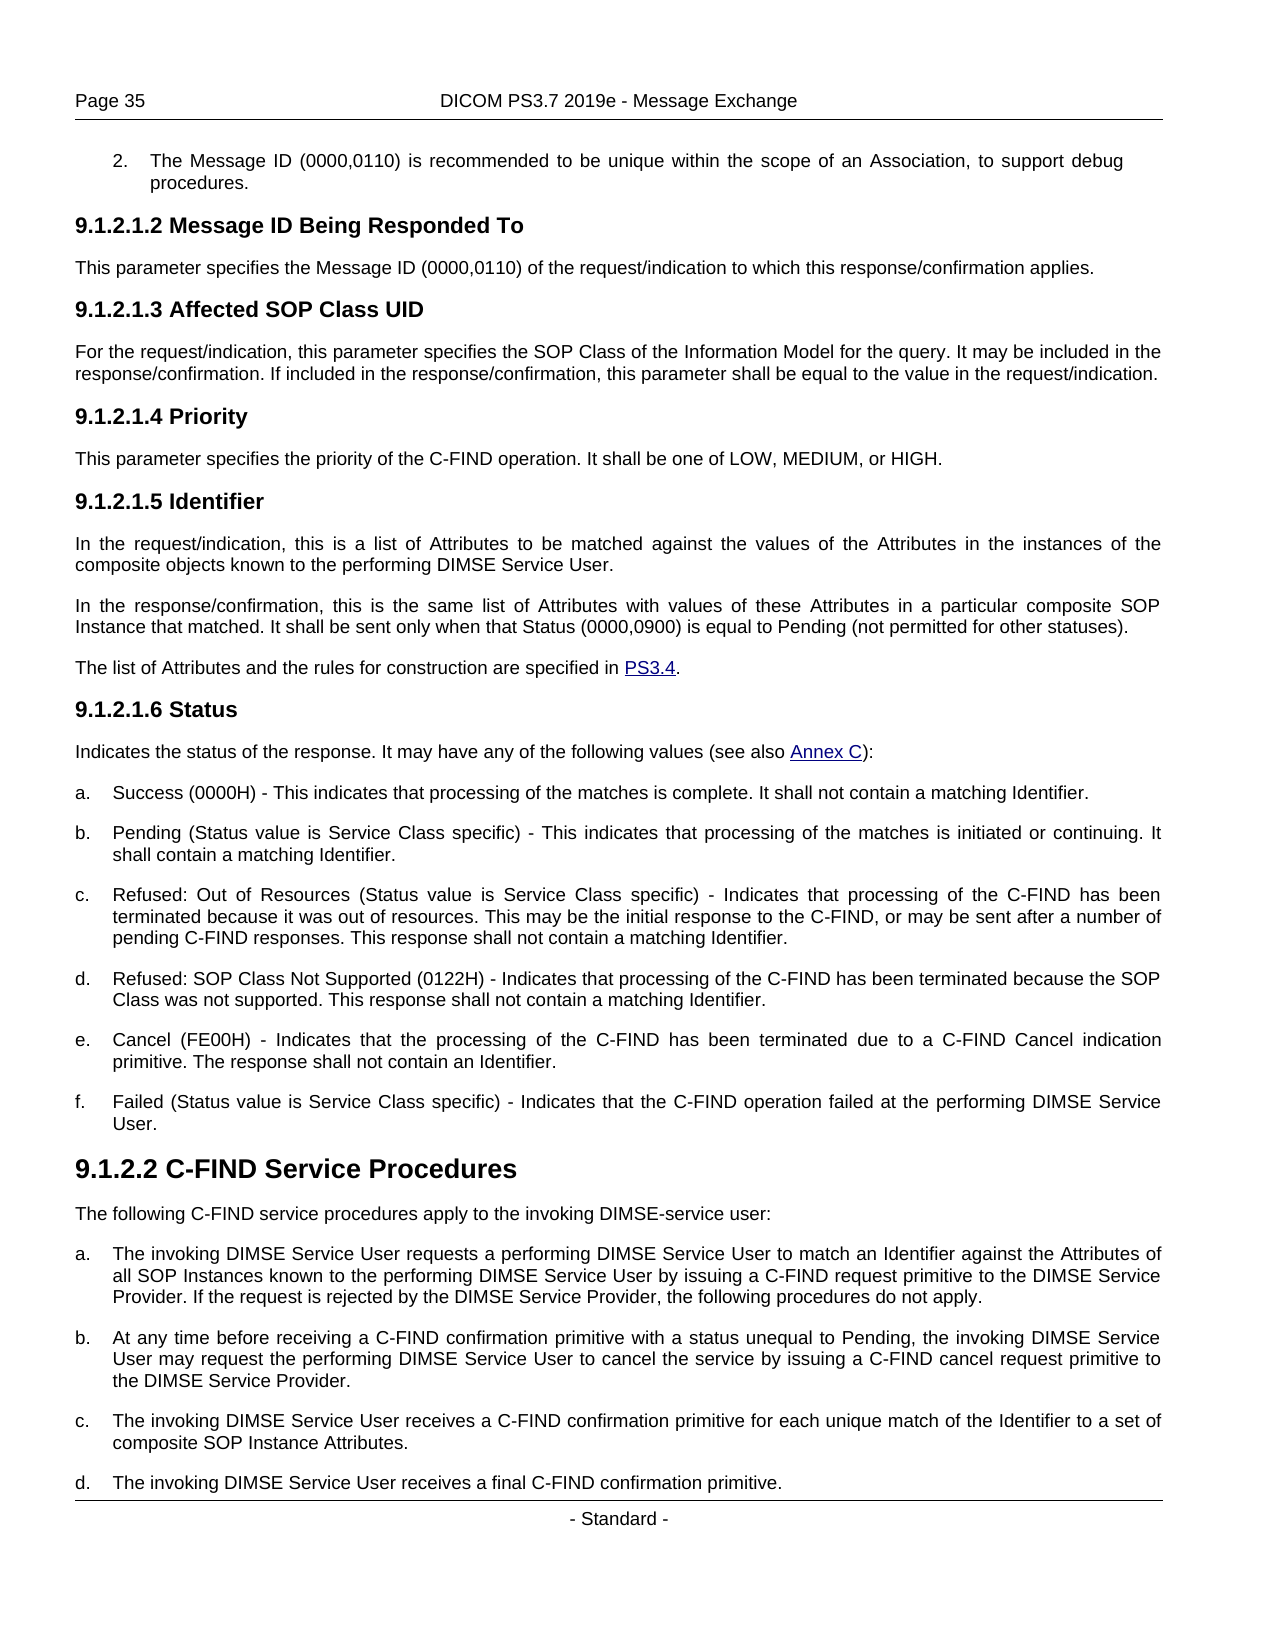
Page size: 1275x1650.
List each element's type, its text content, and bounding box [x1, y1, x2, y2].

text e. Cancel (FE00H) - Indicates that the processing of the C-FIND has been terminated due to a C-FIND Cancel indication primitive. The response shall not contain an Identifier. [75, 1029, 1162, 1072]
text 9.1.2.1.4 Priority [75, 403, 1162, 429]
text In the request/indication, this is a list of Attributes to be matched against the values of the Attributes in the instances of the composite objects known to the performing DIMSE Service User. [75, 533, 1162, 576]
text 9.1.2.1.6 Status [75, 697, 1162, 723]
text 9.1.2.1.2 Message ID Being Responded To [75, 212, 1162, 238]
text 9.1.2.1.5 Identifier [75, 488, 1162, 514]
text Indicates the status of the response. It may have any of the following values (see also Annex C): [75, 741, 1162, 763]
text The list of Attributes and the rules for construction are specified in PS3.4. [75, 656, 1162, 678]
text 9.1.2.2 C-FIND Service Procedures [75, 1153, 1162, 1184]
text This parameter specifies the Message ID (0000,0110) of the request/indication to which this response/confirmation applies. [75, 256, 1162, 278]
text 9.1.2.1.3 Affected SOP Class UID [75, 297, 1162, 323]
text a. The invoking DIMSE Service User requests a performing DIMSE Service User to match an Identifier against the Attributes of all SOP Instances known to the performing DIMSE Service User by issuing a C-FIND request primitive to the DIMSE Service Provider. If the request is rejected by the DIMSE Service Provider, the following procedures do not apply. [75, 1243, 1162, 1308]
text d. The invoking DIMSE Service User receives a final C-FIND confirmation primitive. [75, 1472, 1162, 1493]
text The following C-FIND service procedures apply to the invoking DIMSE-service user: [75, 1203, 1162, 1224]
text c. The invoking DIMSE Service User receives a C-FIND confirmation primitive for each unique match of the Identifier to a set of composite SOP Instance Attributes. [75, 1410, 1162, 1453]
text b. Pending (Status value is Service Class specific) - This indicates that processing of the matches is initiated or continuing. It shall contain a matching Identifier. [75, 822, 1162, 865]
text d. Refused: SOP Class Not Supported (0122H) - Indicates that processing of the C-FIND has been terminated because the SOP Class was not supported. This response shall not contain a matching Identifier. [75, 967, 1162, 1010]
text For the request/indication, this parameter specifies the SOP Class of the Information Model for the query. It may be included in the response/confirmation. If included in the response/confirmation, this parameter shall be equal to the value in the request/indication. [75, 341, 1162, 384]
text f. Failed (Status value is Service Class specific) - Indicates that the C-FIND operation failed at the performing DIMSE Service User. [75, 1091, 1162, 1134]
text c. Refused: Out of Resources (Status value is Service Class specific) - Indicates that processing of the C-FIND has been terminated because it was out of resources. This may be the initial response to the C-FIND, or may be sent after a number of pending C-FIND responses. This response shall not contain a matching Identifier. [75, 884, 1162, 948]
text a. Success (0000H) - This indicates that processing of the matches is complete. It shall not contain a matching Identifier. [75, 782, 1162, 803]
text 2. The Message ID (0000,0110) is recommended to be unique within the scope of an Association, to support debug procedures. [112, 150, 1125, 193]
text b. At any time before receiving a C-FIND confirmation primitive with a status unequal to Pending, the invoking DIMSE Service User may request the performing DIMSE Service User to cancel the service by issuing a C-FIND cancel request primitive to the DIMSE Service Provider. [75, 1327, 1162, 1391]
text In the response/confirmation, this is the same list of Attributes with values of these Attributes in a particular composite SOP Instance that matched. It shall be sent only when that Status (0000,0900) is equal to Pending (not permitted for other statuses). [75, 594, 1162, 638]
text This parameter specifies the priority of the C-FIND operation. It shall be one of LOW, MEDIUM, or HIGH. [75, 448, 1162, 469]
